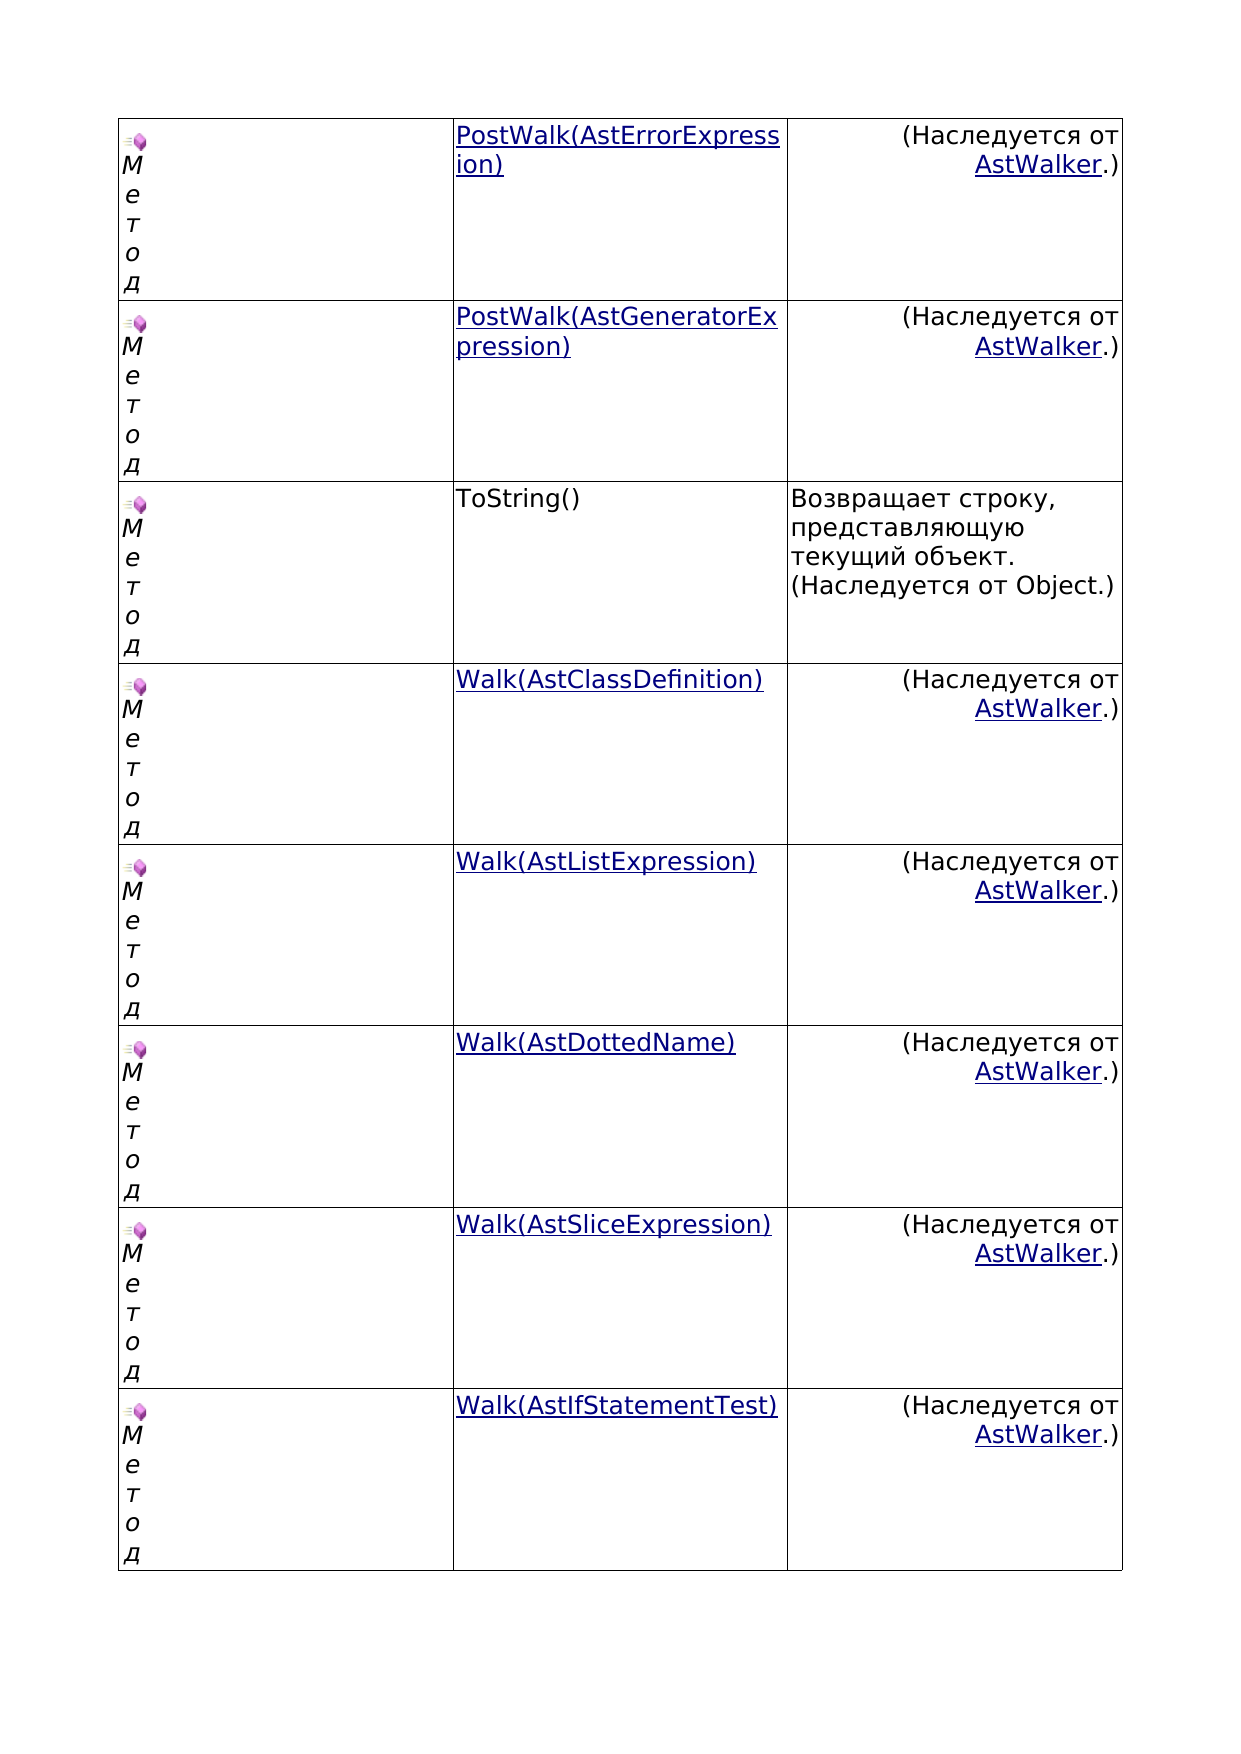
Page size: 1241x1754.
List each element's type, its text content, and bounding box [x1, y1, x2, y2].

table_cell [119, 1026, 453, 1207]
table_cell ToString() [454, 482, 787, 662]
table_cell PostWalk(AstGeneratorExpression) [454, 301, 787, 481]
table_cell [119, 845, 453, 1025]
picture [121, 315, 147, 333]
table_cell (Наследуется от AstWalker.) [788, 301, 1122, 481]
table_cell [119, 482, 453, 662]
table_cell [119, 1208, 453, 1388]
table_cell Walk(AstIfStatementTest) [454, 1389, 787, 1570]
table_cell Walk(AstClassDefinition) [454, 664, 787, 844]
table_cell [119, 664, 453, 844]
picture [121, 1403, 147, 1421]
table_cell (Наследуется от AstWalker.) [788, 1026, 1122, 1207]
table_cell (Наследуется от AstWalker.) [788, 119, 1122, 299]
picture [121, 1041, 147, 1059]
picture [121, 496, 147, 514]
table_cell (Наследуется от AstWalker.) [788, 664, 1122, 844]
picture [121, 1222, 147, 1240]
table_cell Walk(AstListExpression) [454, 845, 787, 1025]
table_cell (Наследуется от AstWalker.) [788, 845, 1122, 1025]
table_cell [119, 1389, 453, 1570]
table_cell PostWalk(AstErrorExpression) [454, 119, 787, 299]
table_cell Возвращает строку, представляющую текущий объект. (Наследуется от Object.) [788, 482, 1122, 662]
table_cell Walk(AstSliceExpression) [454, 1208, 787, 1388]
table_cell [119, 119, 453, 299]
picture [121, 859, 147, 877]
table_cell (Наследуется от AstWalker.) [788, 1208, 1122, 1388]
picture [121, 678, 147, 696]
table_cell [119, 301, 453, 481]
table_cell (Наследуется от AstWalker.) [788, 1389, 1122, 1570]
table_cell Walk(AstDottedName) [454, 1026, 787, 1207]
picture [121, 133, 147, 151]
